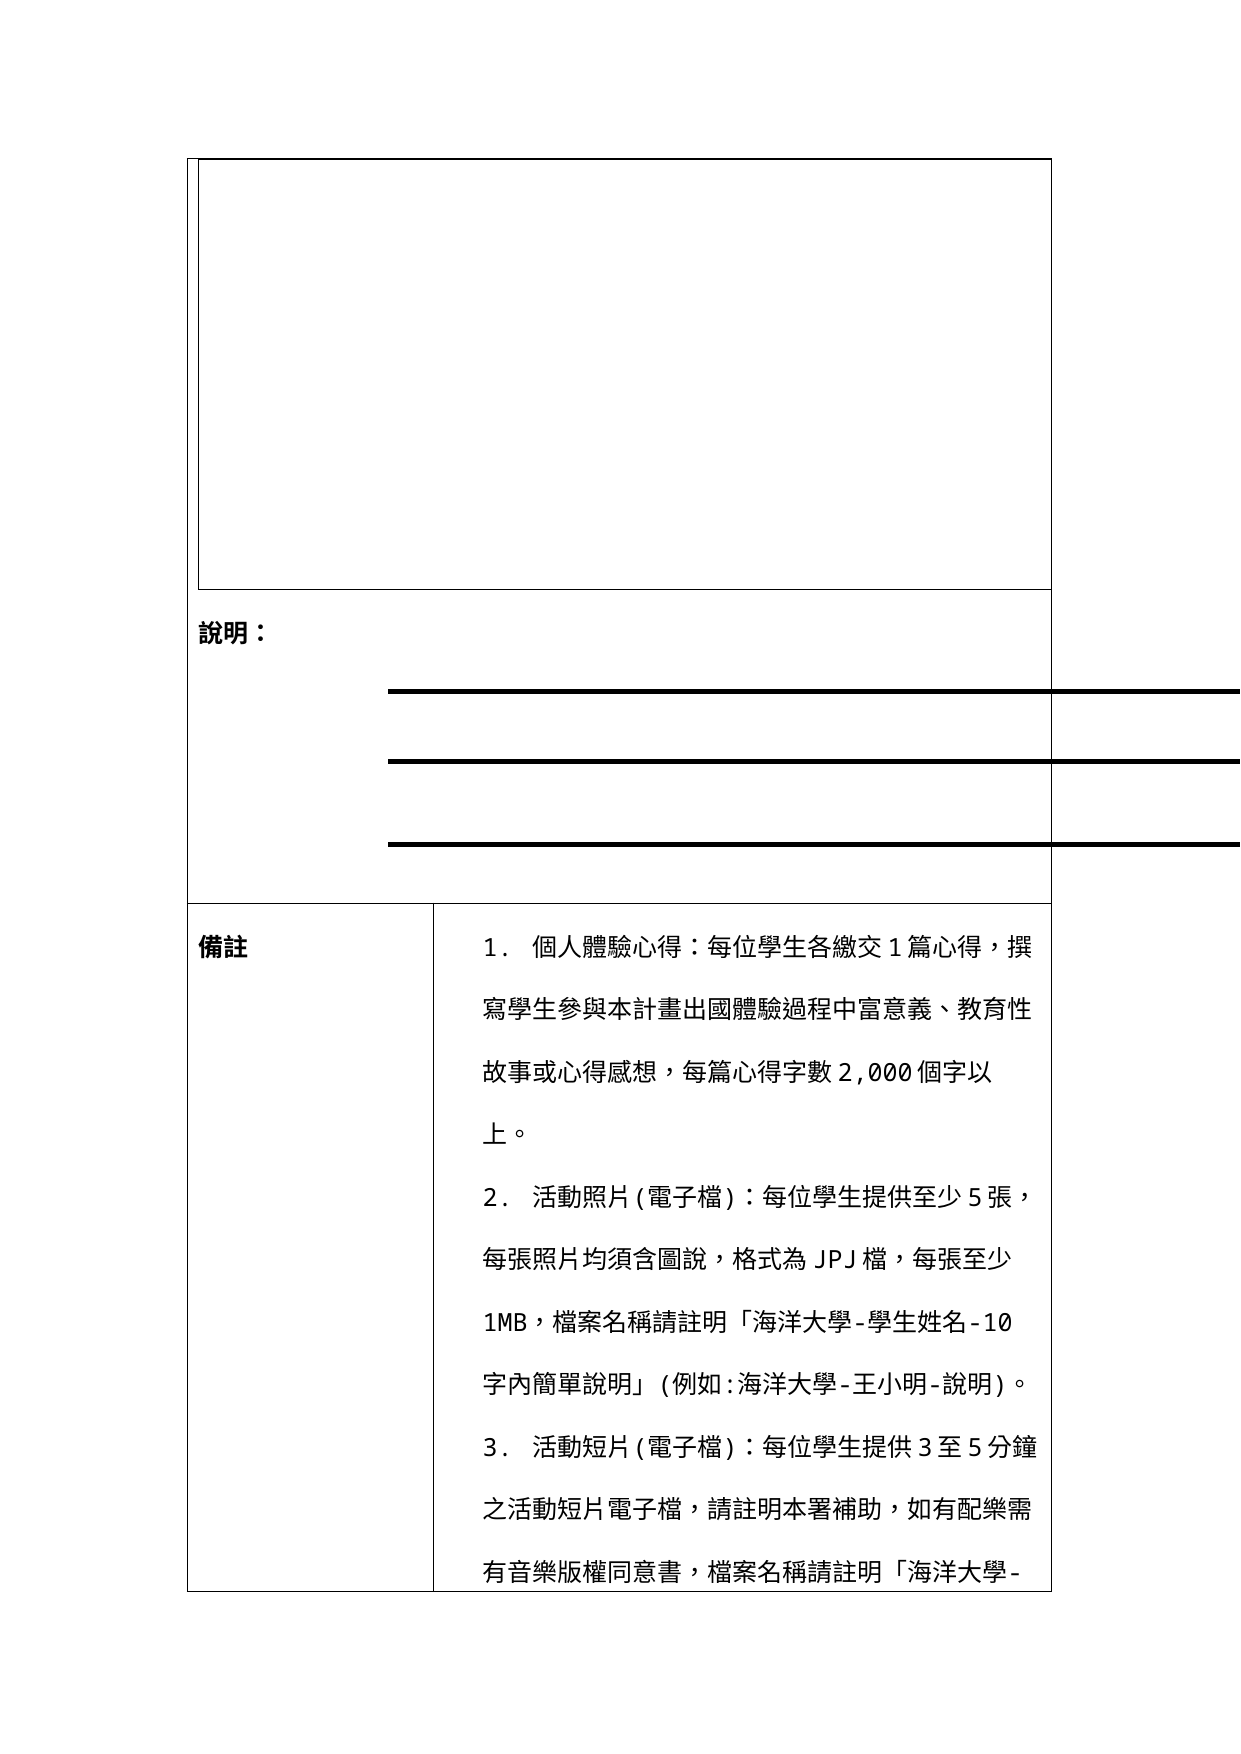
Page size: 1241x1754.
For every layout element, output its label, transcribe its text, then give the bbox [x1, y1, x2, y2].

table_cell 個人體驗心得：每位學生各繳交1篇心得，撰寫學生參與本計畫出國體驗過程中富意義、教育性故事或心得感想，每篇心得字數2,000個字以上。 活動照片(電子檔)：每位學生提供至少5張，每張照片均須含圖說，格式為JPJ檔，每張至少1MB，檔案名稱請註明「海洋大學-學生姓名-10字內簡單說明」(例如:海洋大學-王小明-說明)。 活動短片(電子檔)：每位學生提供3至5分鐘之活動短片電子檔，請註明本署補助，如有配樂需有音樂版權同意書，檔案名稱請註明「海洋大學- [434, 904, 1051, 1591]
table_header [199, 160, 1051, 589]
table_cell 備註 [188, 904, 433, 1591]
table_cell 說明： [188, 159, 1051, 902]
